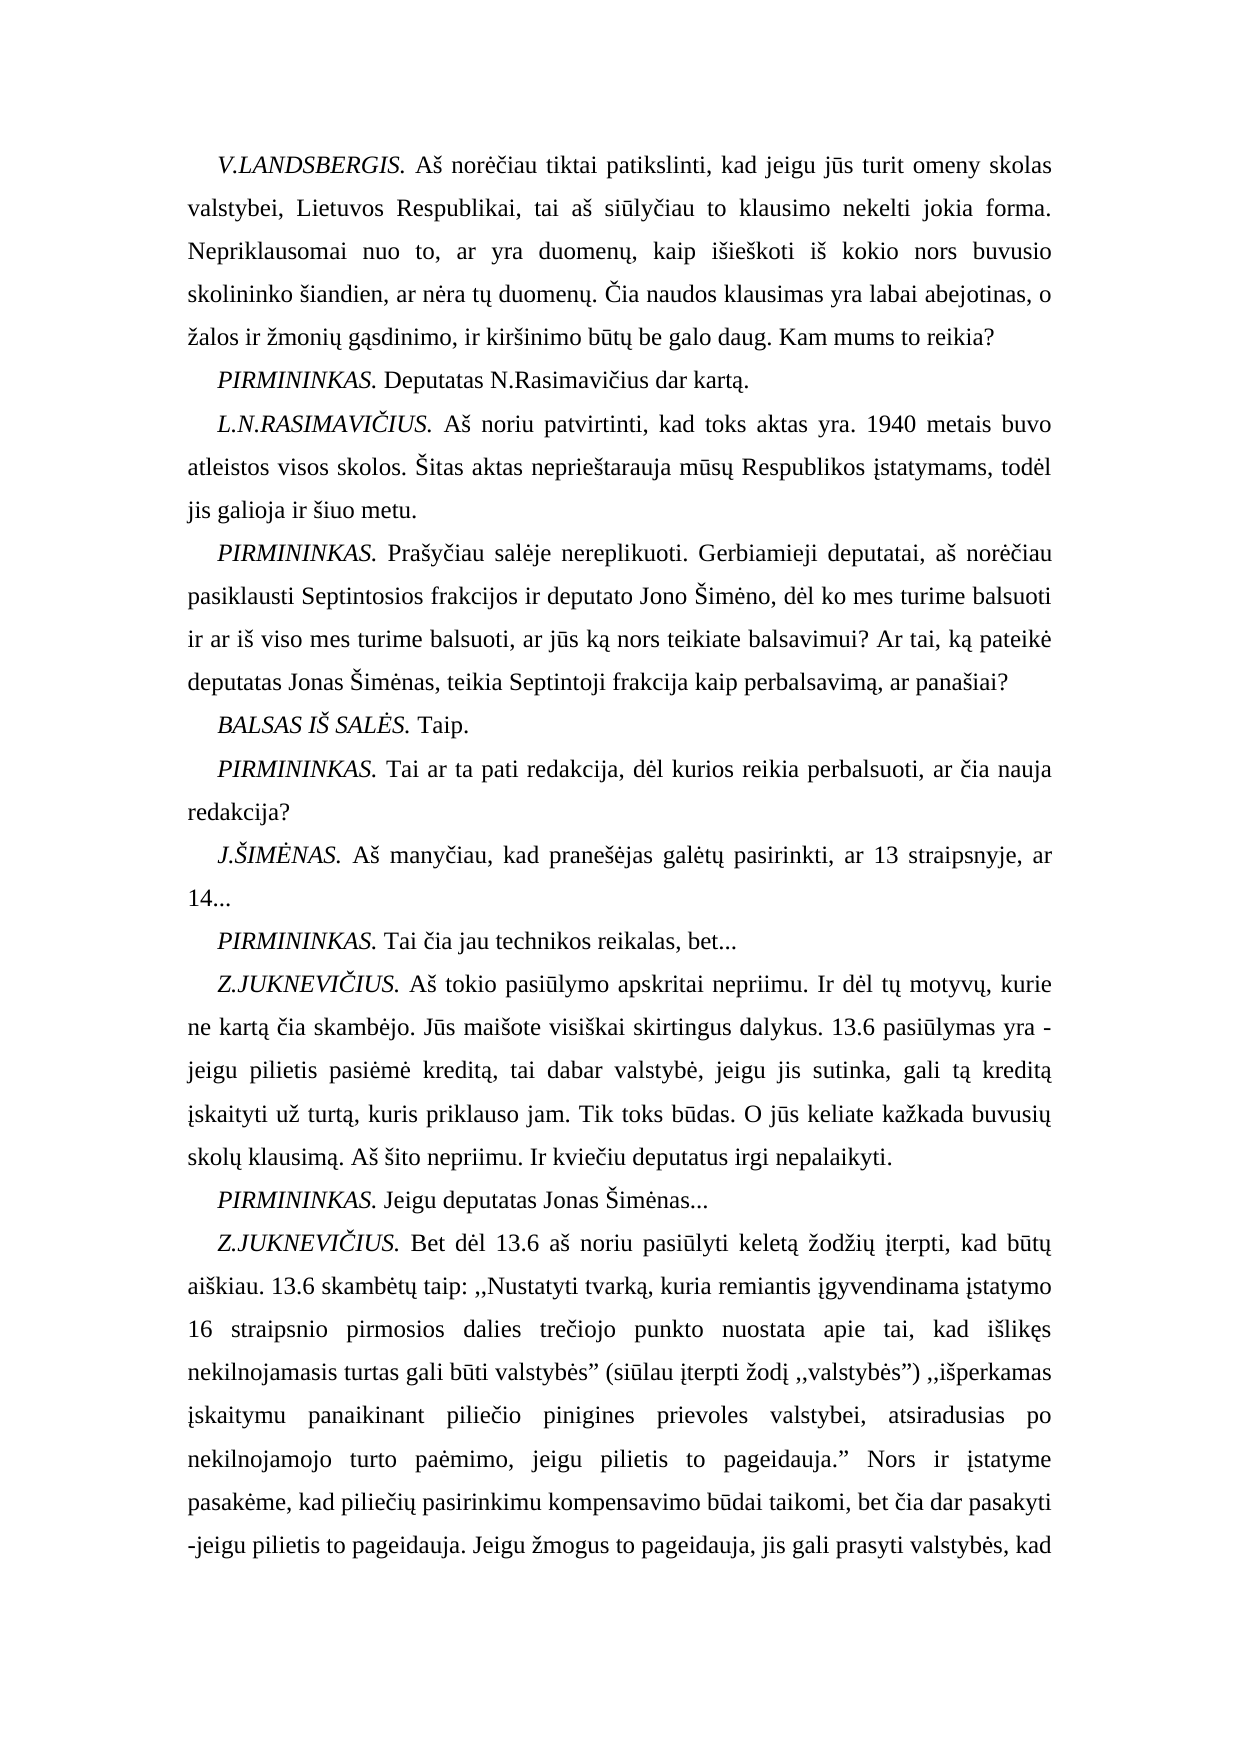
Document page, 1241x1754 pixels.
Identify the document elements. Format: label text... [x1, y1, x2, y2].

text PIRMININKAS. Deputatas N.Rasimavičius dar kartą. [187, 366, 1053, 394]
text V.LANDSBERGIS. Aš norėčiau tiktai patikslinti, kad jeigu jūs turit omeny skolas valstybei, Lietuvos Respublikai, tai aš siūlyčiau to klausimo nekelti jokia forma. Nepriklausomai nuo to, ar yra duomenų, kaip išieškoti iš kokio nors buvusio skolininko šiandien, ar nėra tų duomenų. Čia naudos klausimas yra labai abejotinas, o žalos ir žmonių gąsdinimo, ir kiršinimo būtų be galo daug. Kam mums to reikia? [187, 150, 1053, 351]
text PIRMININKAS. Tai čia jau technikos reikalas, bet... [187, 926, 1053, 955]
text J.ŠIMĖNAS. Aš manyčiau, kad pranešėjas galėtų pasirinkti, ar 13 straipsnyje, ar 14... [187, 840, 1053, 912]
text Z.JUKNEVIČIUS. Bet dėl 13.6 aš noriu pasiūlyti keletą žodžių įterpti, kad būtų aiškiau. 13.6 skambėtų taip: ,,Nustatyti tvarką, kuria remiantis įgyvendinama įstatymo 16 straipsnio pirmosios dalies trečiojo punkto nuostata apie tai, kad išlikęs nekilnojamasis turtas gali būti valstybės” (siūlau įterpti žodį ,,valstybės”) ,,išperkamas įskaitymu panaikinant piliečio pinigines prievoles valstybei, atsiradusias po nekilnojamojo turto paėmimo, jeigu pilietis to pageidauja.” Nors ir įstatyme pasakėme, kad piliečių pasirinkimu kompensavimo būdai taikomi, bet čia dar pasakyti -jeigu pilietis to pageidauja. Jeigu žmogus to pageidauja, jis gali prasyti valstybės, kad [187, 1228, 1053, 1559]
text PIRMININKAS. Jeigu deputatas Jonas Šimėnas... [187, 1185, 1053, 1214]
text PIRMININKAS. Tai ar ta pati redakcija, dėl kurios reikia perbalsuoti, ar čia nauja redakcija? [187, 754, 1053, 826]
text L.N.RASIMAVIČIUS. Aš noriu patvirtinti, kad toks aktas yra. 1940 metais buvo atleistos visos skolos. Šitas aktas neprieštarauja mūsų Respublikos įstatymams, todėl jis galioja ir šiuo metu. [187, 409, 1053, 524]
text PIRMININKAS. Prašyčiau salėje nereplikuoti. Gerbiamieji deputatai, aš norėčiau pasiklausti Septintosios frakcijos ir deputato Jono Šimėno, dėl ko mes turime balsuoti ir ar iš viso mes turime balsuoti, ar jūs ką nors teikiate balsavimui? Ar tai, ką pateikė deputatas Jonas Šimėnas, teikia Septintoji frakcija kaip perbalsavimą, ar panašiai? [187, 538, 1053, 696]
text BALSAS IŠ SALĖS. Taip. [187, 711, 1053, 739]
text Z.JUKNEVIČIUS. Aš tokio pasiūlymo apskritai nepriimu. Ir dėl tų motyvų, kurie ne kartą čia skambėjo. Jūs maišote visiškai skirtingus dalykus. 13.6 pasiūlymas yra - jeigu pilietis pasiėmė kreditą, tai dabar valstybė, jeigu jis sutinka, gali tą kreditą įskaityti už turtą, kuris priklauso jam. Tik toks būdas. O jūs keliate kažkada buvusių skolų klausimą. Aš šito nepriimu. Ir kviečiu deputatus irgi nepalaikyti. [187, 969, 1053, 1171]
